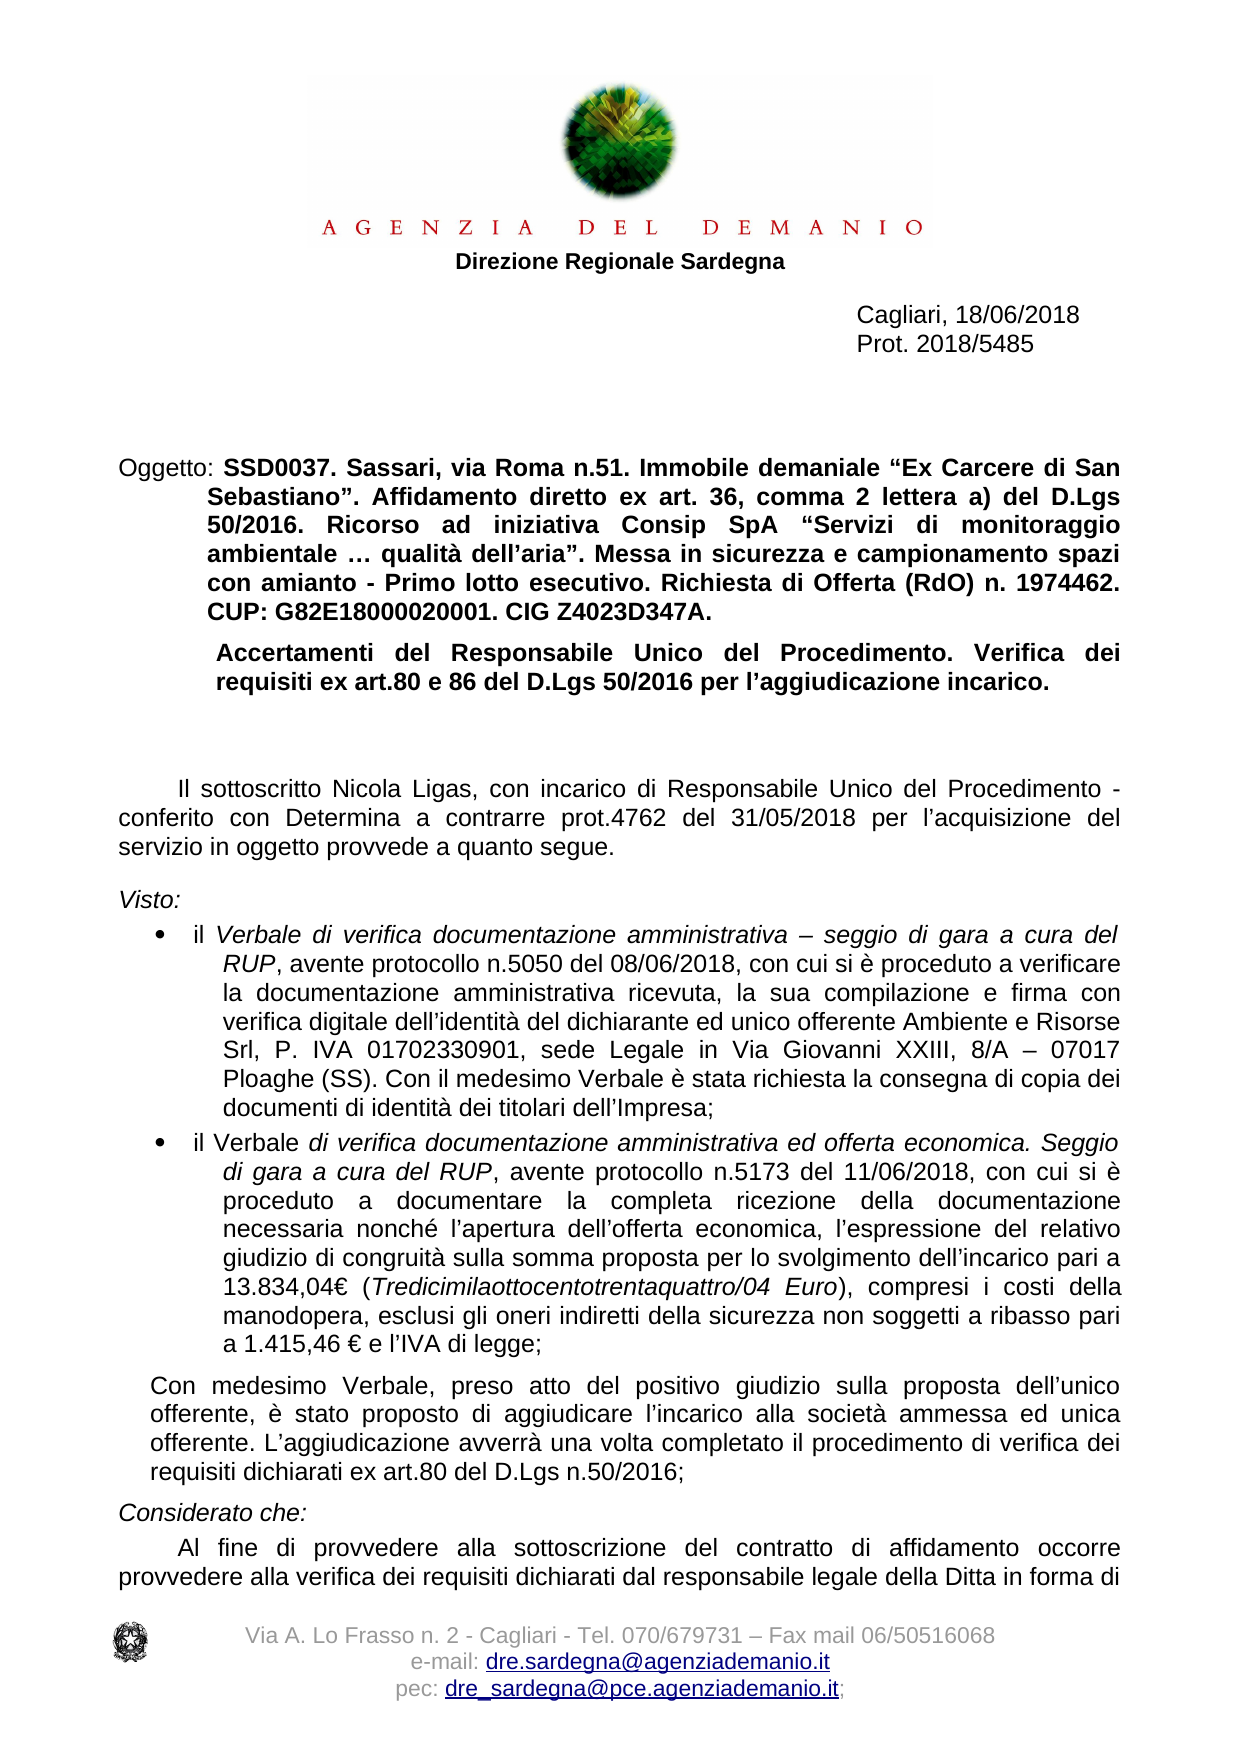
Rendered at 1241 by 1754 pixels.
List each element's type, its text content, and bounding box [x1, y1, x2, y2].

text Accertamenti del Responsabile Unico del Procedimento. Verifica dei requisiti ex art.80 e 86 del D.Lgs 50/2016 per l’aggiudicazione incarico. [216, 638, 1122, 695]
list il Verbale di verifica documentazione amministrativa ed offerta economica. Seggio di gara a cura del RUP, avente protocollo n.5173 del 11/06/2018, con cui si è proceduto a documentare la completa ricezione della documentazione necessaria nonché l’apertura dell’offerta economica, l’espressione del relativo giudizio di congruità sulla somma proposta per lo svolgimento dell’incarico pari a 13.834,04€ (Tredicimilaottocentotrentaquattro/04 Euro), compresi i costi della manodopera, esclusi gli oneri indiretti della sicurezza non soggetti a ribasso pari a 1.415,46 € e l’IVA di legge; [156, 1128, 1122, 1358]
text Visto: [118, 885, 1122, 914]
list il Verbale di verifica documentazione amministrativa – seggio di gara a cura del RUP, avente protocollo n.5050 del 08/06/2018, con cui si è proceduto a verificare la documentazione amministrativa ricevuta, la sua compilazione e firma con verifica digitale dell’identità del dichiarante ed unico offerente Ambiente e Risorse Srl, P. IVA 01702330901, sede Legale in Via Giovanni XXIII, 8/A – 07017 Ploaghe (SS). Con il medesimo Verbale è stata richiesta la consegna di copia dei documenti di identità dei titolari dell’Impresa; [156, 920, 1122, 1122]
text Prot. 2018/5485 [118, 329, 1122, 358]
text Considerato che: [118, 1498, 1122, 1527]
text Il sottoscritto Nicola Ligas, con incarico di Responsabile Unico del Procedimento - conferito con Determina a contrarre prot.4762 del 31/05/2018 per l’acquisizione del servizio in oggetto provvede a quanto segue. [118, 774, 1122, 860]
text Cagliari, 18/06/2018 [118, 300, 1122, 329]
text Oggetto: SSD0037. Sassari, via Roma n.51. Immobile demaniale “Ex Carcere di San Sebastiano”. Affidamento diretto ex art. 36, comma 2 lettera a) del D.Lgs 50/2016. Ricorso ad iniziativa Consip SpA “Servizi di monitoraggio ambientale … qualità dell’aria”. Messa in sicurezza e campionamento spazi con amianto - Primo lotto esecutivo. Richiesta di Offerta (RdO) n. 1974462. CUP: G82E18000020001. CIG Z4023D347A. [118, 453, 1122, 625]
text Al fine di provvedere alla sottoscrizione del contratto di affidamento occorre provvedere alla verifica dei requisiti dichiarati dal responsabile legale della Ditta in forma di [118, 1533, 1122, 1591]
text Con medesimo Verbale, preso atto del positivo giudizio sulla proposta dell’unico offerente, è stato proposto di aggiudicare l’incarico alla società ammessa ed unica offerente. L’aggiudicazione avverrà una volta completato il procedimento di verifica dei requisiti dichiarati ex art.80 del D.Lgs n.50/2016; [150, 1371, 1122, 1486]
